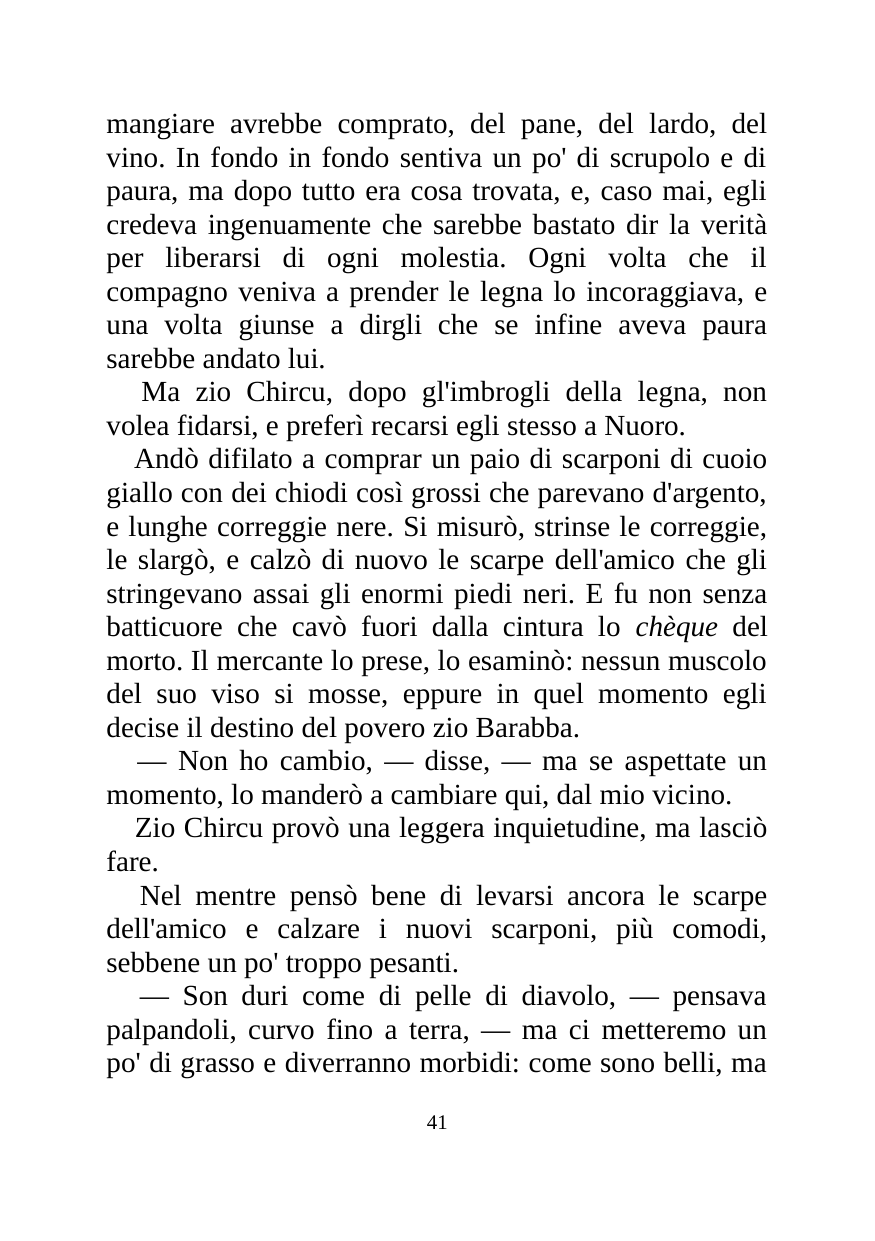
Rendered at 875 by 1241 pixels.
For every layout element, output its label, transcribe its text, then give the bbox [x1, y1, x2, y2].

text — Son duri come di pelle di diavolo, — pensava palpandoli, curvo fino a terra, — ma ci metteremo un po' di grasso e diverranno morbidi: come sono belli, ma [106, 978, 768, 1079]
text Nel mentre pensò bene di levarsi ancora le scarpe dell'amico e calzare i nuovi scarponi, più comodi, sebbene un po' troppo pesanti. [106, 878, 768, 978]
text Ma zio Chircu, dopo gl'imbrogli della legna, non volea fidarsi, e preferì recarsi egli stesso a Nuoro. [106, 374, 768, 442]
text Andò difilato a comprar un paio di scarponi di cuoio giallo con dei chiodi così grossi che parevano d'argento, e lunghe correggie nere. Si misurò, strinse le correggie, le slargò, e calzò di nuovo le scarpe dell'amico che gli stringevano assai gli enormi piedi neri. E fu non senza batticuore che cavò fuori dalla cintura lo chèque del morto. Il mercante lo prese, lo esaminò: nessun muscolo del suo viso si mosse, eppure in quel momento egli decise il destino del povero zio Barabba. [106, 442, 768, 743]
text Zio Chircu provò una leggera inquietudine, ma lasciò fare. [106, 811, 768, 878]
text mangiare avrebbe comprato, del pane, del lardo, del vino. In fondo in fondo sentiva un po' di scrupolo e di paura, ma dopo tutto era cosa trovata, e, caso mai, egli credeva ingenuamente che sarebbe bastato dir la verità per liberarsi di ogni molestia. Ogni volta che il compagno veniva a prender le legna lo incoraggiava, e una volta giunse a dirgli che se infine aveva paura sarebbe andato lui. [106, 106, 768, 374]
text — Non ho cambio, — disse, — ma se aspettate un momento, lo manderò a cambiare qui, dal mio vicino. [106, 743, 768, 811]
